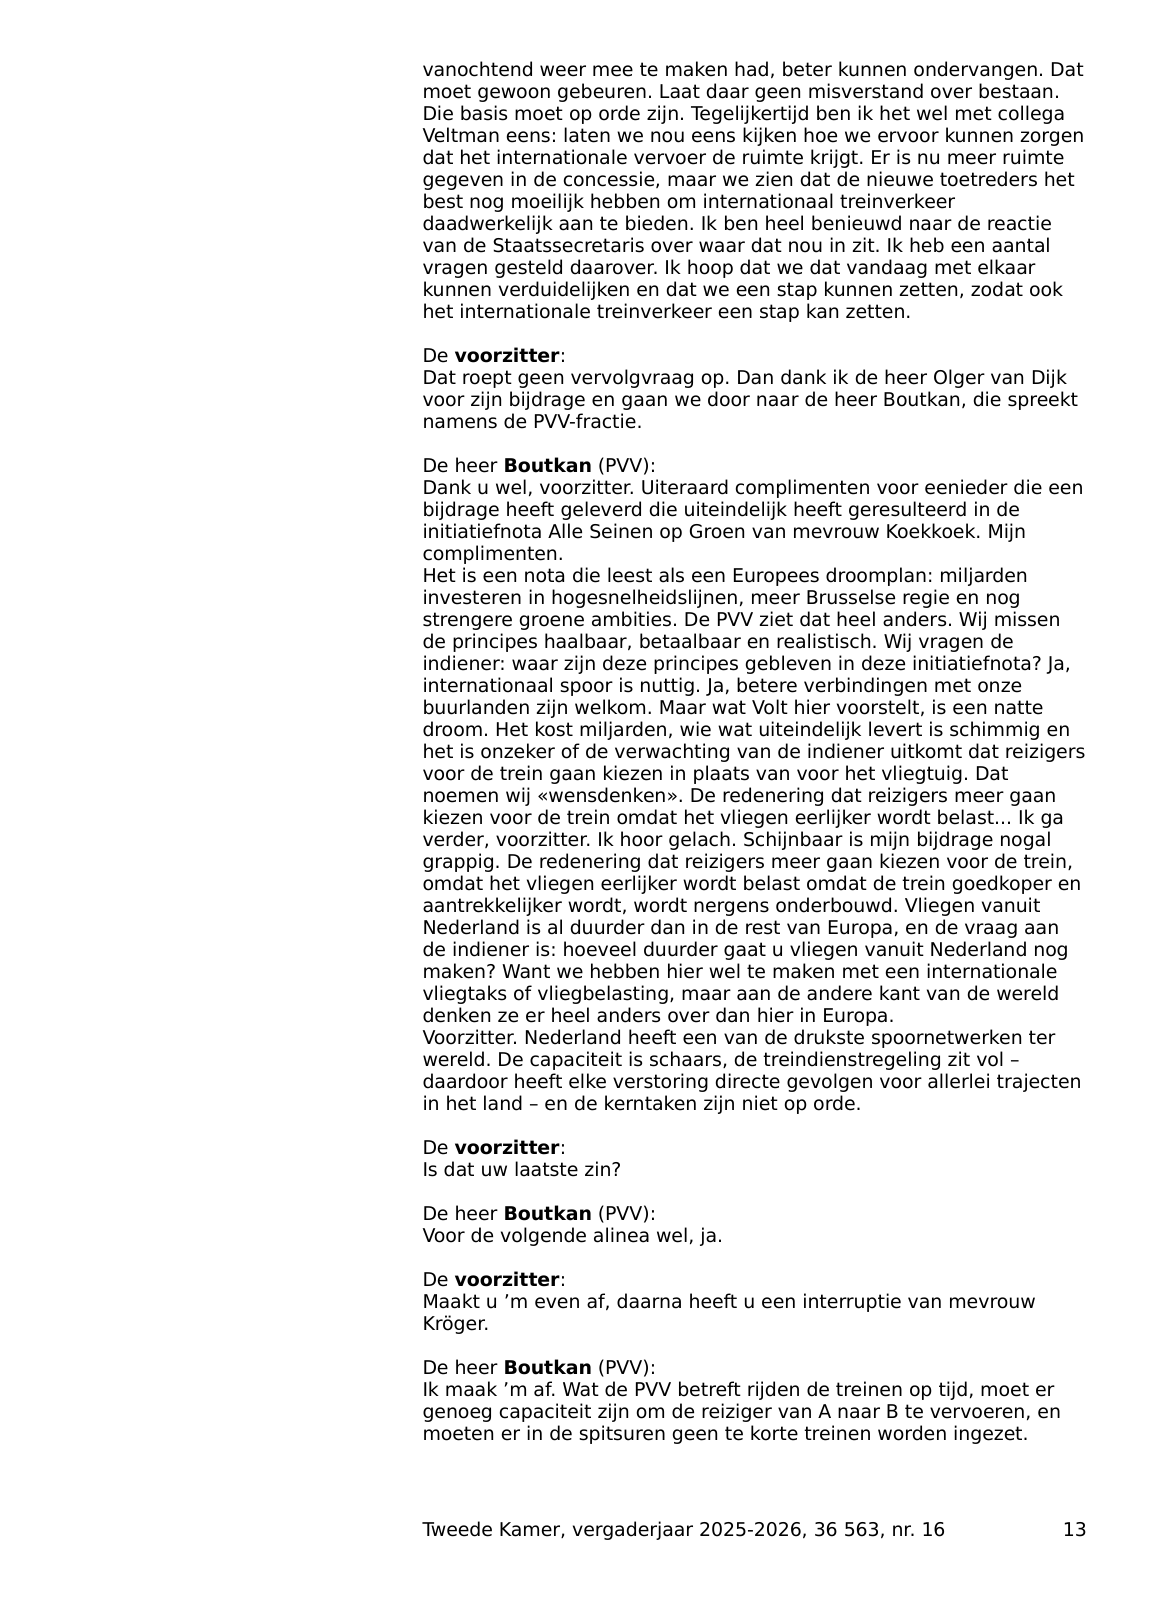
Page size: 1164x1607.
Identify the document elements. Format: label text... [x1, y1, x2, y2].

text De heer Boutkan (PVV): [422, 1203, 1087, 1225]
text Voor de volgende alinea wel, ja. [422, 1225, 1087, 1247]
text De voorzitter: [422, 1269, 1087, 1291]
text Voorzitter. Nederland heeft een van de drukste spoornetwerken ter wereld. De capaciteit is schaars, de treindienstregeling zit vol – daardoor heeft elke verstoring directe gevolgen voor allerlei trajecten in het land – en de kerntaken zijn niet op orde. [422, 1027, 1087, 1114]
text De voorzitter: [422, 1137, 1087, 1159]
text vanochtend weer mee te maken had, beter kunnen ondervangen. Dat moet gewoon gebeuren. Laat daar geen misverstand over bestaan. Die basis moet op orde zijn. Tegelijkertijd ben ik het wel met collega Veltman eens: laten we nou eens kijken hoe we ervoor kunnen zorgen dat het internationale vervoer de ruimte krijgt. Er is nu meer ruimte gegeven in de concessie, maar we zien dat de nieuwe toetreders het best nog moeilijk hebben om internationaal treinverkeer daadwerkelijk aan te bieden. Ik ben heel benieuwd naar de reactie van de Staatssecretaris over waar dat nou in zit. Ik heb een aantal vragen gesteld daarover. Ik hoop dat we dat vandaag met elkaar kunnen verduidelijken en dat we een stap kunnen zetten, zodat ook het internationale treinverkeer een stap kan zetten. [422, 59, 1087, 323]
text Dank u wel, voorzitter. Uiteraard complimenten voor eenieder die een bijdrage heeft geleverd die uiteindelijk heeft geresulteerd in de initiatiefnota Alle Seinen op Groen van mevrouw Koekkoek. Mijn complimenten. [422, 477, 1087, 565]
text Ik maak ’m af. Wat de PVV betreft rijden de treinen op tijd, moet er genoeg capaciteit zijn om de reiziger van A naar B te vervoeren, en moeten er in de spitsuren geen te korte treinen worden ingezet. [422, 1379, 1087, 1445]
text Dat roept geen vervolgvraag op. Dan dank ik de heer Olger van Dijk voor zijn bijdrage en gaan we door naar de heer Boutkan, die spreekt namens de PVV-fractie. [422, 367, 1087, 433]
text De heer Boutkan (PVV): [422, 1357, 1087, 1379]
text De heer Boutkan (PVV): [422, 455, 1087, 477]
text De voorzitter: [422, 345, 1087, 367]
text Maakt u ’m even af, daarna heeft u een interruptie van mevrouw Kröger. [422, 1291, 1087, 1335]
text Het is een nota die leest als een Europees droomplan: miljarden investeren in hogesnelheidslijnen, meer Brusselse regie en nog strengere groene ambities. De PVV ziet dat heel anders. Wij missen de principes haalbaar, betaalbaar en realistisch. Wij vragen de indiener: waar zijn deze principes gebleven in deze initiatiefnota? Ja, internationaal spoor is nuttig. Ja, betere verbindingen met onze buurlanden zijn welkom. Maar wat Volt hier voorstelt, is een natte droom. Het kost miljarden, wie wat uiteindelijk levert is schimmig en het is onzeker of de verwachting van de indiener uitkomt dat reizigers voor de trein gaan kiezen in plaats van voor het vliegtuig. Dat noemen wij «wensdenken». De redenering dat reizigers meer gaan kiezen voor de trein omdat het vliegen eerlijker wordt belast... Ik ga verder, voorzitter. Ik hoor gelach. Schijnbaar is mijn bijdrage nogal grappig. De redenering dat reizigers meer gaan kiezen voor de trein, omdat het vliegen eerlijker wordt belast omdat de trein goedkoper en aantrekkelijker wordt, wordt nergens onderbouwd. Vliegen vanuit Nederland is al duurder dan in de rest van Europa, en de vraag aan de indiener is: hoeveel duurder gaat u vliegen vanuit Nederland nog maken? Want we hebben hier wel te maken met een internationale vliegtaks of vliegbelasting, maar aan de andere kant van de wereld denken ze er heel anders over dan hier in Europa. [422, 565, 1087, 1027]
text Is dat uw laatste zin? [422, 1159, 1087, 1181]
